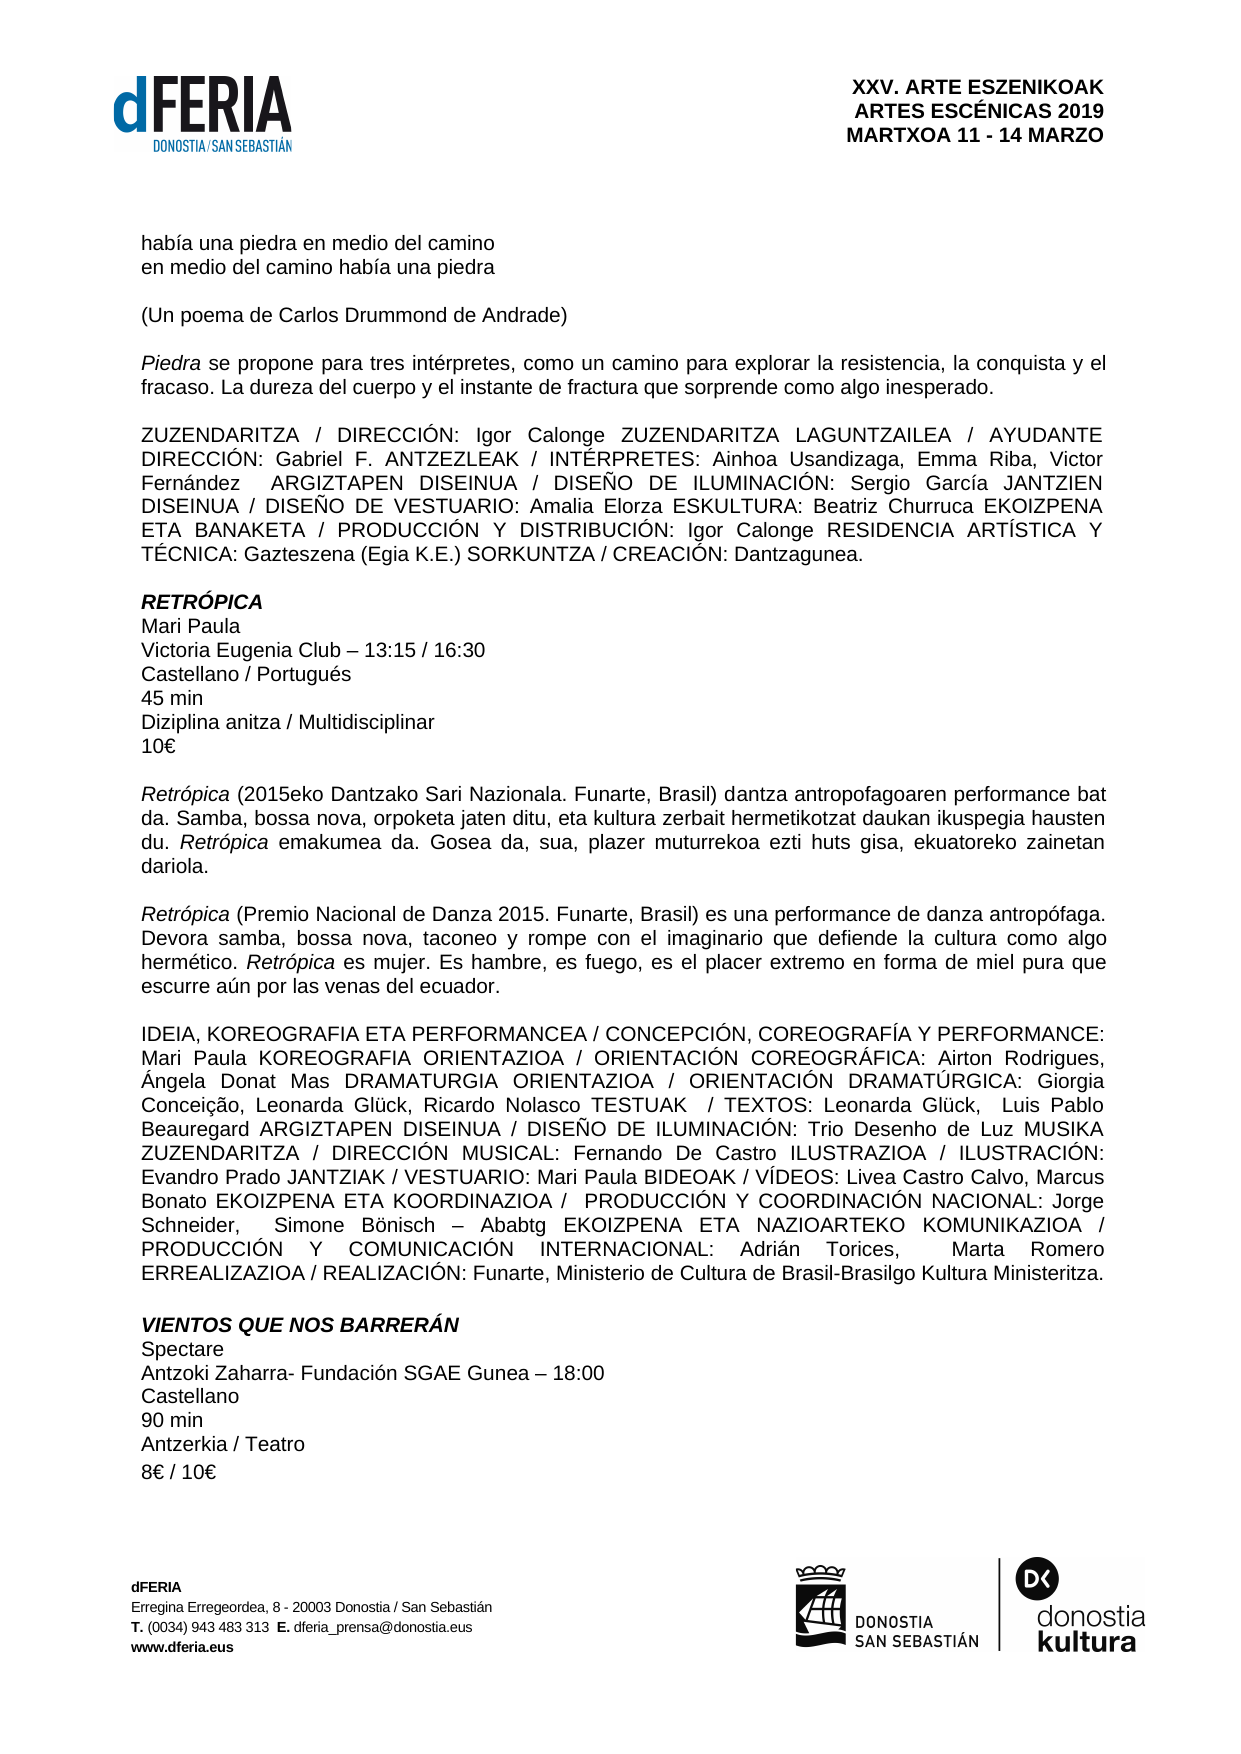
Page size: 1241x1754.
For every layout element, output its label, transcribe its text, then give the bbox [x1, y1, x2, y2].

text 10€ [141, 734, 1069, 758]
text Castellano [141, 1384, 1105, 1408]
text Castellano / Portugués [141, 662, 1069, 686]
text ZUZENDARITZA / DIRECCIÓN: Igor Calonge ZUZENDARITZA LAGUNTZAILEA / AYUDANTE DIRECCIÓN: Gabriel F. ANTZEZLEAK / INTÉRPRETES: Ainhoa Usandizaga, Emma Riba, Victor Fernández ARGIZTAPEN DISEINUA / DISEÑO DE ILUMINACIÓN: Sergio García JANTZIEN DISEINUA / DISEÑO DE VESTUARIO: Amalia Elorza ESKULTURA: Beatriz Churruca EKOIZPENA ETA BANAKETA / PRODUCCIÓN Y DISTRIBUCIÓN: Igor Calonge RESIDENCIA ARTÍSTICA Y TÉCNICA: Gazteszena (Egia K.E.) SORKUNTZA / CREACIÓN: Dantzagunea. [141, 422, 1104, 566]
text 45 min [141, 686, 1069, 710]
text Antzoki Zaharra- Fundación SGAE Gunea – 18:00 [141, 1360, 1105, 1384]
text Mari Paula [141, 614, 1069, 638]
text 8€ / 10€ [141, 1460, 1069, 1484]
text RETRÓPICA [141, 590, 1069, 614]
picture [795, 1557, 1146, 1652]
text (Un poema de Carlos Drummond de Andrade) [141, 303, 1108, 327]
text Victoria Eugenia Club – 13:15 / 16:30 [141, 638, 1069, 662]
picture [113, 76, 292, 152]
text IDEIA, KOREOGRAFIA ETA PERFORMANCEA / CONCEPCIÓN, COREOGRAFÍA Y PERFORMANCE: Mari Paula KOREOGRAFIA ORIENTAZIOA / ORIENTACIÓN COREOGRÁFICA: Airton Rodrigues, Ángela Donat Mas DRAMATURGIA ORIENTAZIOA / ORIENTACIÓN DRAMATÚRGICA: Giorgia Conceição, Leonarda Glück, Ricardo Nolasco TESTUAK / TEXTOS: Leonarda Glück, Luis Pablo Beauregard ARGIZTAPEN DISEINUA / DISEÑO DE ILUMINACIÓN: Trio Desenho de Luz MUSIKA ZUZENDARITZA / DIRECCIÓN MUSICAL: Fernando De Castro ILUSTRAZIOA / ILUSTRACIÓN: Evandro Prado JANTZIAK / VESTUARIO: Mari Paula BIDEOAK / VÍDEOS: Livea Castro Calvo, Marcus Bonato EKOIZPENA ETA KOORDINAZIOA / PRODUCCIÓN Y COORDINACIÓN NACIONAL: Jorge Schneider, Simone Bönisch – Ababtg EKOIZPENA ETA NAZIOARTEKO KOMUNIKAZIOA / PRODUCCIÓN Y COMUNICACIÓN INTERNACIONAL: Adrián Torices, Marta Romero ERREALIZAZIOA / REALIZACIÓN: Funarte, Ministerio de Cultura de Brasil-Brasilgo Kultura Ministeritza. [141, 1021, 1105, 1285]
text había una piedra en medio del camino [141, 231, 1108, 255]
text Retrópica (Premio Nacional de Danza 2015. Funarte, Brasil) es una performance de danza antropófaga. Devora samba, bossa nova, taconeo y rompe con el imaginario que defiende la cultura como algo hermético. Retrópica es mujer. Es hambre, es fuego, es el placer extremo en forma de miel pura que escurre aún por las venas del ecuador. [141, 902, 1108, 997]
text 90 min [141, 1408, 1105, 1432]
text Diziplina anitza / Multidisciplinar [141, 710, 1069, 734]
text Antzerkia / Teatro [141, 1432, 1105, 1456]
text Piedra se propone para tres intérpretes, como un camino para explorar la resistencia, la conquista y el fracaso. La dureza del cuerpo y el instante de fractura que sorprende como algo inesperado. [141, 351, 1108, 398]
text Retrópica (2015eko Dantzako Sari Nazionala. Funarte, Brasil) dantza antropofagoaren performance bat da. Samba, bossa nova, orpoketa jaten ditu, eta kultura zerbait hermetikotzat daukan ikuspegia hausten du. Retrópica emakumea da. Gosea da, sua, plazer muturrekoa ezti huts gisa, ekuatoreko zainetan dariola. [141, 782, 1107, 878]
text Spectare [141, 1336, 1105, 1360]
text en medio del camino había una piedra [141, 255, 1108, 279]
text VIENTOS QUE NOS BARRERÁN [141, 1312, 1105, 1336]
